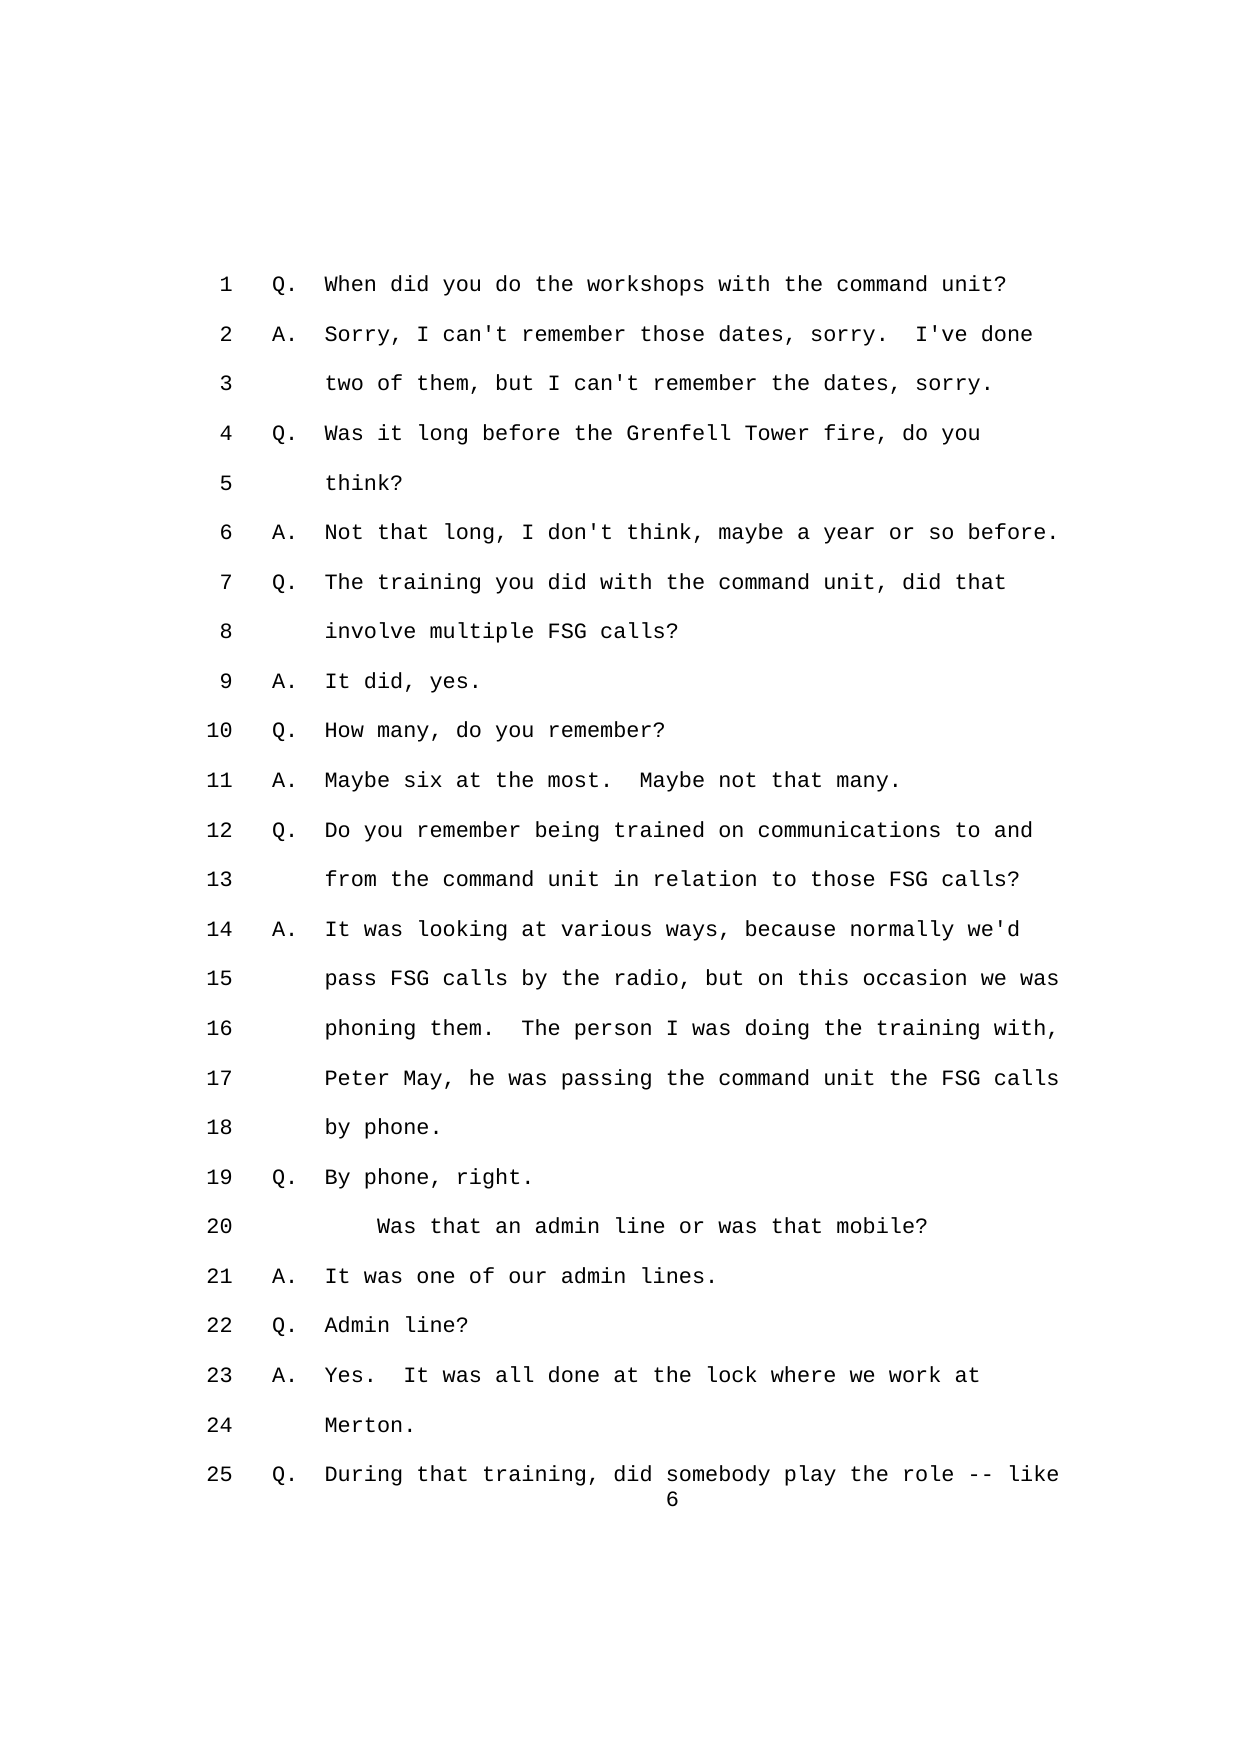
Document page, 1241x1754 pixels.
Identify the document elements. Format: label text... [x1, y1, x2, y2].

text 3 two of them, but I can't remember the dates, sorry. [75, 372, 1165, 397]
text 13 from the command unit in relation to those FSG calls? [75, 868, 1165, 893]
text 12 Q. Do you remember being trained on communications to and [75, 819, 1165, 843]
text 25 Q. During that training, did somebody play the role -- like [75, 1463, 1165, 1488]
text 24 Merton. [75, 1414, 1165, 1438]
text 14 A. It was looking at various ways, because normally we'd [75, 918, 1165, 943]
text 9 A. It did, yes. [75, 670, 1165, 695]
text 4 Q. Was it long before the Grenfell Tower fire, do you [75, 422, 1165, 447]
text 8 involve multiple FSG calls? [75, 620, 1165, 645]
text 1 Q. When did you do the workshops with the command unit? [75, 273, 1165, 298]
text 16 phoning them. The person I was doing the training with, [75, 1017, 1165, 1042]
text 2 A. Sorry, I can't remember those dates, sorry. I've done [75, 323, 1165, 348]
text 18 by phone. [75, 1116, 1165, 1141]
text 6 [75, 1488, 1165, 1513]
text 22 Q. Admin line? [75, 1314, 1165, 1339]
text 19 Q. By phone, right. [75, 1166, 1165, 1191]
text 17 Peter May, he was passing the command unit the FSG calls [75, 1067, 1165, 1091]
text 7 Q. The training you did with the command unit, did that [75, 571, 1165, 596]
text 15 pass FSG calls by the radio, but on this occasion we was [75, 967, 1165, 992]
text 10 Q. How many, do you remember? [75, 719, 1165, 744]
text 20 Was that an admin line or was that mobile? [75, 1215, 1165, 1240]
text 11 A. Maybe six at the most. Maybe not that many. [75, 769, 1165, 794]
text 23 A. Yes. It was all done at the lock where we work at [75, 1364, 1165, 1389]
text 21 A. It was one of our admin lines. [75, 1265, 1165, 1290]
text 6 A. Not that long, I don't think, maybe a year or so before. [75, 521, 1165, 546]
text 5 think? [75, 472, 1165, 496]
